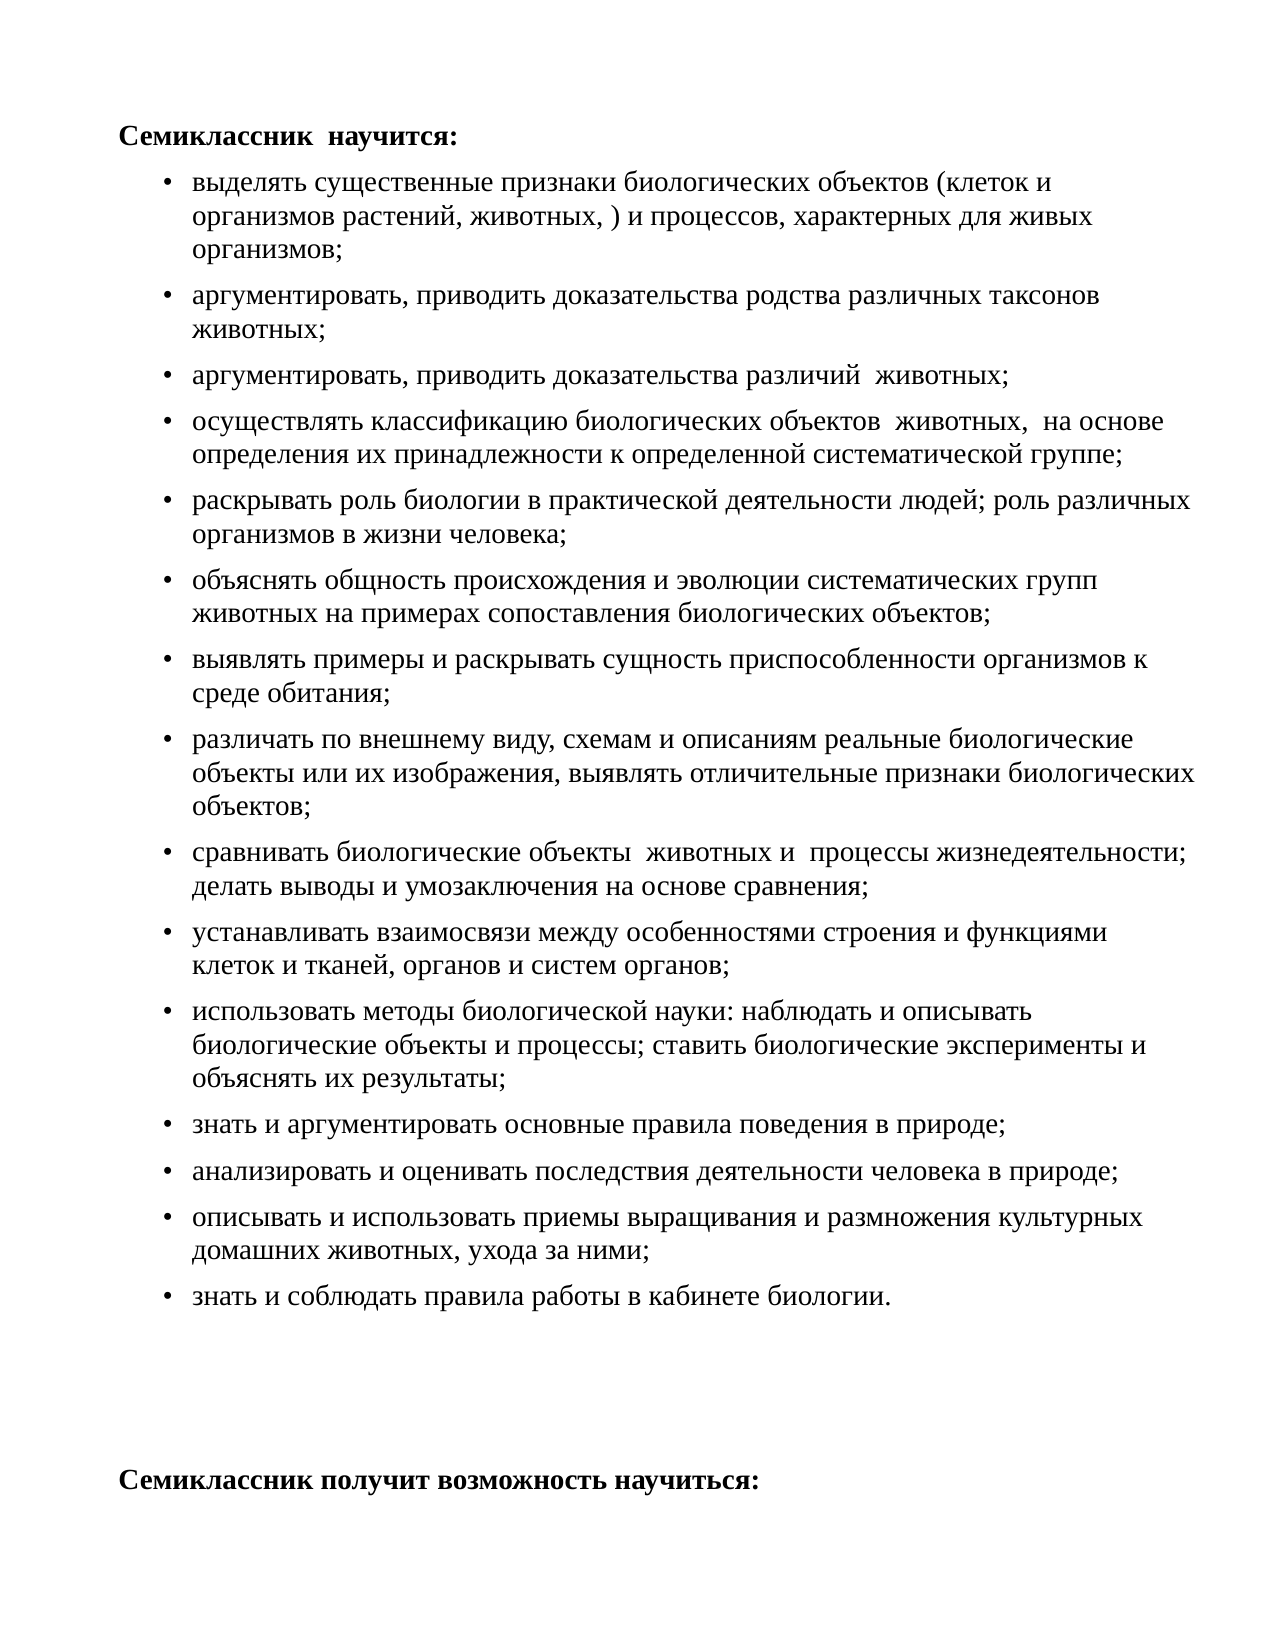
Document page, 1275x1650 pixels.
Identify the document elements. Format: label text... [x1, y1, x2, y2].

list различать по внешнему виду, схемам и описаниям реальные биологические объекты или их изображения, выявлять отличительные признаки биологических объектов; [162, 721, 1196, 822]
list аргументировать, приводить доказательства различий животных; [162, 357, 1196, 390]
list объяснять общность происхождения и эволюции систематических групп животных на примерах сопоставления биологических объектов; [162, 562, 1196, 629]
list устанавливать взаимосвязи между особенностями строения и функциями клеток и тканей, органов и систем органов; [162, 914, 1196, 981]
list знать и аргументировать основные правила поведения в природе; [162, 1107, 1196, 1140]
list сравнивать биологические объекты животных и процессы жизнедеятельности; делать выводы и умозаключения на основе сравнения; [162, 834, 1196, 901]
list знать и соблюдать правила работы в кабинете биологии. [162, 1278, 1196, 1312]
list раскрывать роль биологии в практической деятельности людей; роль различных организмов в жизни человека; [162, 482, 1196, 549]
list осуществлять классификацию биологических объектов животных, на основе определения их принадлежности к определенной систематической группе; [162, 403, 1196, 470]
list выделять существенные признаки биологических объектов (клеток и организмов растений, животных, ) и процессов, характерных для живых организмов; [162, 164, 1196, 265]
list описывать и использовать приемы выращивания и размножения культурных домашних животных, ухода за ними; [162, 1199, 1196, 1266]
list использовать методы биологической науки: наблюдать и описывать биологические объекты и процессы; ставить биологические эксперименты и объяснять их результаты; [162, 993, 1196, 1094]
text Семиклассник научится: [118, 118, 1196, 152]
list аргументировать, приводить доказательства родства различных таксонов животных; [162, 277, 1196, 344]
list выявлять примеры и раскрывать сущность приспособленности организмов к среде обитания; [162, 642, 1196, 709]
text Семиклассник получит возможность научиться: [118, 1462, 1196, 1496]
list анализировать и оценивать последствия деятельности человека в природе; [162, 1153, 1196, 1186]
